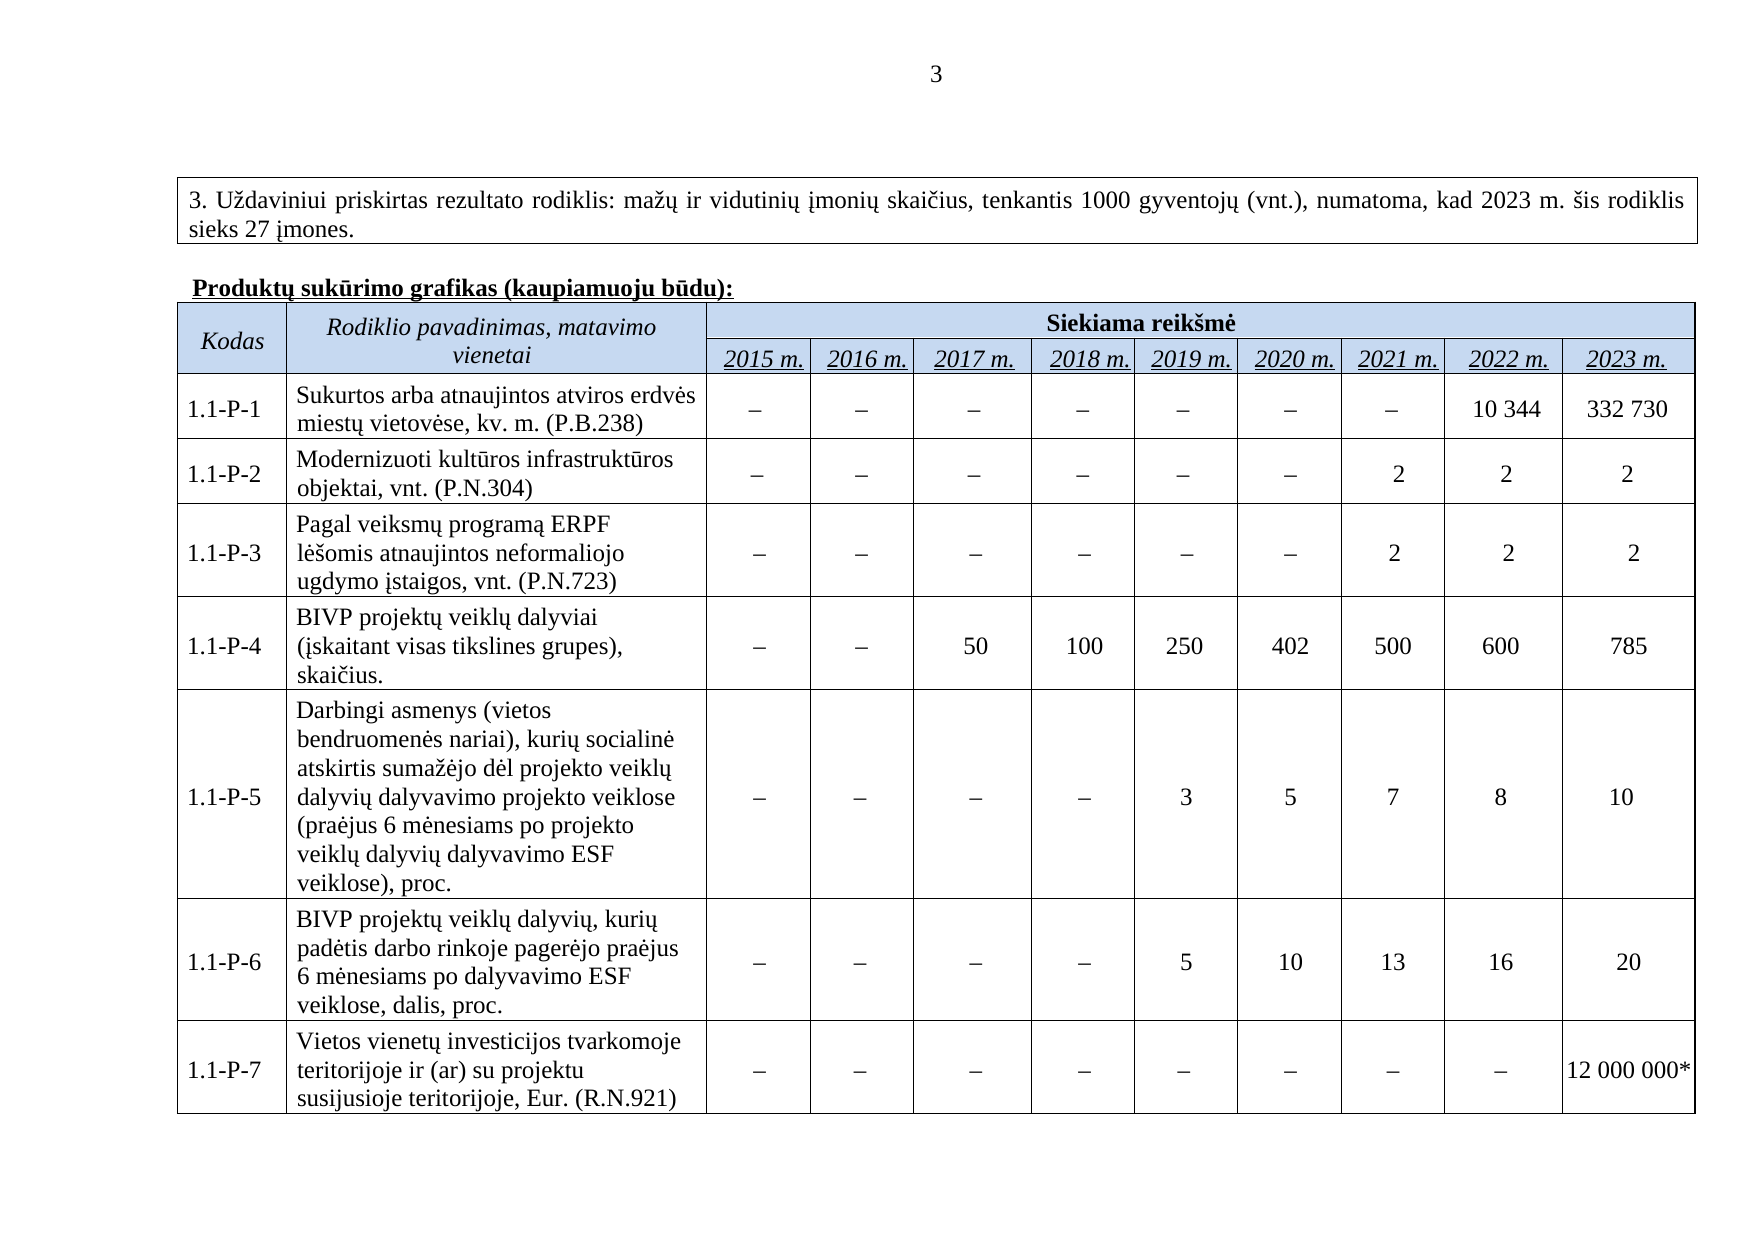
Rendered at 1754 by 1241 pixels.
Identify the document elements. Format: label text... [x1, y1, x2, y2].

table_cell 20 [1563, 899, 1694, 1019]
table_cell Modernizuoti kultūros infrastruktūros objektai, vnt. (P.N.304) [287, 439, 706, 502]
table_cell Pagal veiksmų programą ERPF lėšomis atnaujintos neformaliojo ugdymo įstaigos, vnt. (P.N.723) [287, 504, 706, 596]
table_cell 2 [1563, 504, 1694, 596]
table_header Kodas [178, 303, 286, 373]
table_cell 2016 m. [811, 339, 913, 373]
table_header [1562, 303, 1694, 337]
table_cell – [1342, 1021, 1444, 1113]
table_header [707, 303, 811, 337]
table_cell 16 [1445, 899, 1562, 1019]
table_cell – [811, 597, 913, 689]
table_cell – [1238, 1021, 1341, 1113]
table_cell 785 [1563, 597, 1694, 689]
table_cell 100 [1032, 597, 1134, 689]
table_cell – [1032, 899, 1134, 1019]
table_cell 600 [1445, 597, 1562, 689]
table_cell 2022 m. [1445, 339, 1562, 373]
table_cell 1.1-P-6 [178, 899, 286, 1019]
table_cell 12 000 000* [1563, 1021, 1694, 1113]
table_cell 2 [1563, 439, 1694, 502]
table_cell 1.1-P-2 [178, 439, 286, 502]
table_cell 2019 m. [1135, 339, 1237, 373]
table_cell – [914, 1021, 1031, 1113]
table_cell – [1135, 504, 1237, 596]
table_cell – [811, 690, 913, 897]
table_cell BIVP projektų veiklų dalyviai (įskaitant visas tikslines grupes), skaičius. [287, 597, 706, 689]
table_cell – [811, 504, 913, 596]
table_cell – [914, 504, 1031, 596]
table_cell 2020 m. [1238, 339, 1341, 373]
table_cell 2015 m. [707, 339, 810, 373]
table_cell – [1032, 690, 1134, 897]
table_cell – [1135, 1021, 1237, 1113]
table_cell 2 [1445, 504, 1562, 596]
table_cell – [707, 504, 810, 596]
table_cell 500 [1342, 597, 1444, 689]
table_cell 1.1-P-1 [178, 374, 286, 438]
table_cell 2 [1445, 439, 1562, 502]
table_cell – [1342, 374, 1444, 438]
table_cell – [914, 690, 1031, 897]
table_cell BIVP projektų veiklų dalyvių, kurių padėtis darbo rinkoje pagerėjo praėjus 6 mėnesiams po dalyvavimo ESF veiklose, dalis, proc. [287, 899, 706, 1019]
table_cell 1.1-P-3 [178, 504, 286, 596]
table_header [914, 303, 1016, 337]
table_cell – [1135, 439, 1237, 502]
table_cell – [1445, 1021, 1562, 1113]
table_cell 2018 m. [1032, 339, 1134, 373]
table_cell 3 [1135, 690, 1237, 897]
table_cell – [1032, 504, 1134, 596]
table_cell 10 344 [1445, 374, 1562, 438]
table_cell – [1238, 439, 1341, 502]
table_cell 8 [1445, 690, 1562, 897]
table_header 3. Uždaviniui priskirtas rezultato rodiklis: mažų ir vidutinių įmonių skaičius, tenkantis 1000 gyventojų (vnt.), numatoma, kad 2023 m. šis rodiklis sieks 27 įmones. [178, 178, 1697, 243]
table_cell 13 [1342, 899, 1444, 1019]
table_cell 1.1-P-5 [178, 690, 286, 897]
table_cell Sukurtos arba atnaujintos atviros erdvės miestų vietovėse, kv. m. (P.B.238) [287, 374, 706, 438]
table_cell – [914, 374, 1031, 438]
table_cell 10 [1563, 690, 1694, 897]
table_cell – [1032, 374, 1134, 438]
table_cell 7 [1342, 690, 1444, 897]
table_cell 2 [1342, 504, 1444, 596]
table_cell – [707, 690, 810, 897]
table_cell 332 730 [1563, 374, 1694, 438]
table_cell – [707, 597, 810, 689]
table_cell – [707, 899, 810, 1019]
table_cell – [811, 1021, 913, 1113]
table_header Rodiklio pavadinimas, matavimo vienetai [287, 303, 706, 373]
table_cell – [811, 899, 913, 1019]
table_cell – [707, 374, 810, 438]
table_cell Darbingi asmenys (vietos bendruomenės nariai), kurių socialinė atskirtis sumažėjo dėl projekto veiklų dalyvių dalyvavimo projekto veiklose (praėjus 6 mėnesiams po projekto veiklų dalyvių dalyvavimo ESF veiklose), proc. [287, 690, 706, 897]
table_cell – [1032, 439, 1134, 502]
table_header Siekiama reikšmė [1016, 303, 1238, 337]
table_cell 5 [1135, 899, 1237, 1019]
table_cell – [1032, 1021, 1134, 1113]
table_cell – [811, 439, 913, 502]
table_cell 2021 m. [1342, 339, 1444, 373]
table_cell 5 [1238, 690, 1341, 897]
table_cell 2 [1342, 439, 1444, 502]
table_header [1238, 303, 1341, 337]
table_header [811, 303, 914, 337]
table_header [1444, 303, 1562, 337]
table_cell Vietos vienetų investicijos tvarkomoje teritorijoje ir (ar) su projektu susijusioje teritorijoje, Eur. (R.N.921) [287, 1021, 706, 1113]
table_cell – [1238, 504, 1341, 596]
table_cell 2017 m. [914, 339, 1031, 373]
table_cell – [914, 899, 1031, 1019]
table_cell – [811, 374, 913, 438]
text Produktų sukūrimo grafikas (kaupiamuoju būdu): [177, 273, 1742, 302]
table_cell – [707, 1021, 810, 1113]
table_cell 1.1-P-4 [178, 597, 286, 689]
table_cell 250 [1135, 597, 1237, 689]
table_cell 10 [1238, 899, 1341, 1019]
table_cell – [914, 439, 1031, 502]
table_header [1341, 303, 1444, 337]
table_cell 1.1-P-7 [178, 1021, 286, 1113]
table_cell 402 [1238, 597, 1341, 689]
table_cell 50 [914, 597, 1031, 689]
table_cell – [1238, 374, 1341, 438]
table_cell – [707, 439, 810, 502]
table_cell – [1135, 374, 1237, 438]
table_cell 2023 m. [1563, 339, 1694, 373]
